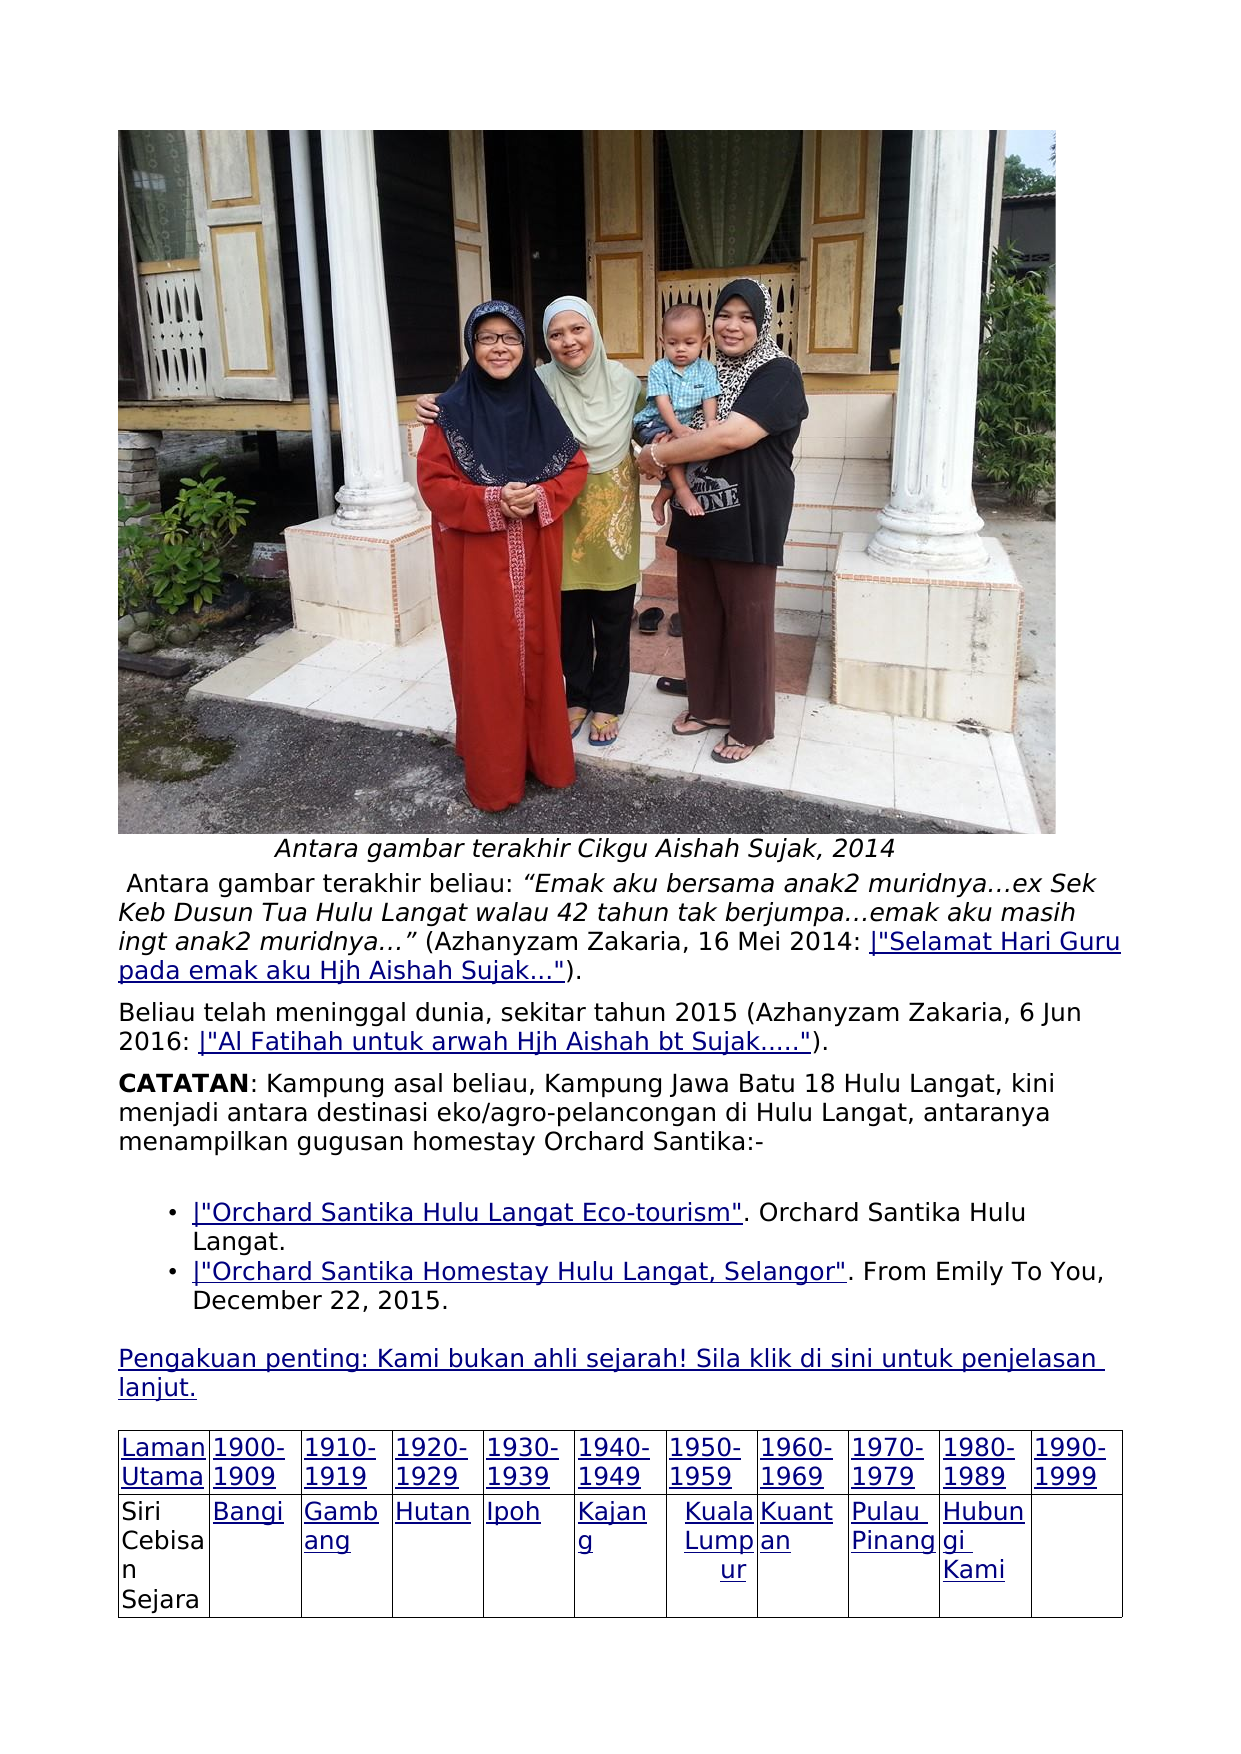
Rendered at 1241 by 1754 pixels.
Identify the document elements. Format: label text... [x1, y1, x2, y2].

table_header 1960-1969 [758, 1431, 848, 1494]
table_cell Siri Cebisan Sejara [119, 1495, 209, 1617]
table_header 1970-1979 [849, 1431, 939, 1494]
table_cell Gambang [302, 1495, 392, 1617]
table_header 1980-1989 [940, 1431, 1031, 1494]
table_header 1900-1909 [210, 1431, 301, 1494]
table_header 1940-1949 [575, 1431, 666, 1494]
picture [118, 130, 1056, 834]
list |"Orchard Santika Hulu Langat Eco-tourism". Orchard Santika Hulu Langat. [177, 1198, 1122, 1257]
text Beliau telah meninggal dunia, sekitar tahun 2015 (Azhanyzam Zakaria, 6 Jun 2016: |"Al Fatihah untuk arwah Hjh Aishah bt Sujak....."). [118, 998, 1122, 1056]
text Pengakuan penting: Kami bukan ahli sejarah! Sila klik di sini untuk penjelasan lanjut. [118, 1344, 1122, 1403]
table_header Laman Utama [119, 1431, 209, 1494]
table_header 1950-1959 [667, 1431, 757, 1494]
text Antara gambar terakhir beliau: “Emak aku bersama anak2 muridnya…ex Sek Keb Dusun Tua Hulu Langat walau 42 tahun tak berjumpa…emak aku masih ingt anak2 muridnya…” (Azhanyzam Zakaria, 16 Mei 2014: |"Selamat Hari Guru pada emak aku Hjh Aishah Sujak..."). [118, 118, 1122, 986]
table_cell Kuala Lumpur [667, 1495, 757, 1617]
table_cell Pulau Pinang [849, 1495, 939, 1617]
table_cell Kajang [575, 1495, 666, 1617]
table_cell [1032, 1495, 1122, 1617]
list |"Orchard Santika Homestay Hulu Langat, Selangor". From Emily To You, December 22, 2015. [177, 1257, 1122, 1315]
table_header 1930-1939 [484, 1431, 574, 1494]
text Antara gambar terakhir Cikgu Aishah Sujak, 2014 [118, 834, 1056, 863]
table_cell Hubungi Kami [940, 1495, 1031, 1617]
table_header 1920-1929 [393, 1431, 483, 1494]
text CATATAN: Kampung asal beliau, Kampung Jawa Batu 18 Hulu Langat, kini menjadi antara destinasi eko/agro-pelancongan di Hulu Langat, antaranya menampilkan gugusan homestay Orchard Santika:- [118, 1069, 1122, 1156]
table_cell Ipoh [484, 1495, 574, 1617]
table_header 1990-1999 [1032, 1431, 1122, 1494]
table_cell Bangi [210, 1495, 301, 1617]
table_cell Kuantan [758, 1495, 848, 1617]
table_cell Hutan [393, 1495, 483, 1617]
table_header 1910-1919 [302, 1431, 392, 1494]
